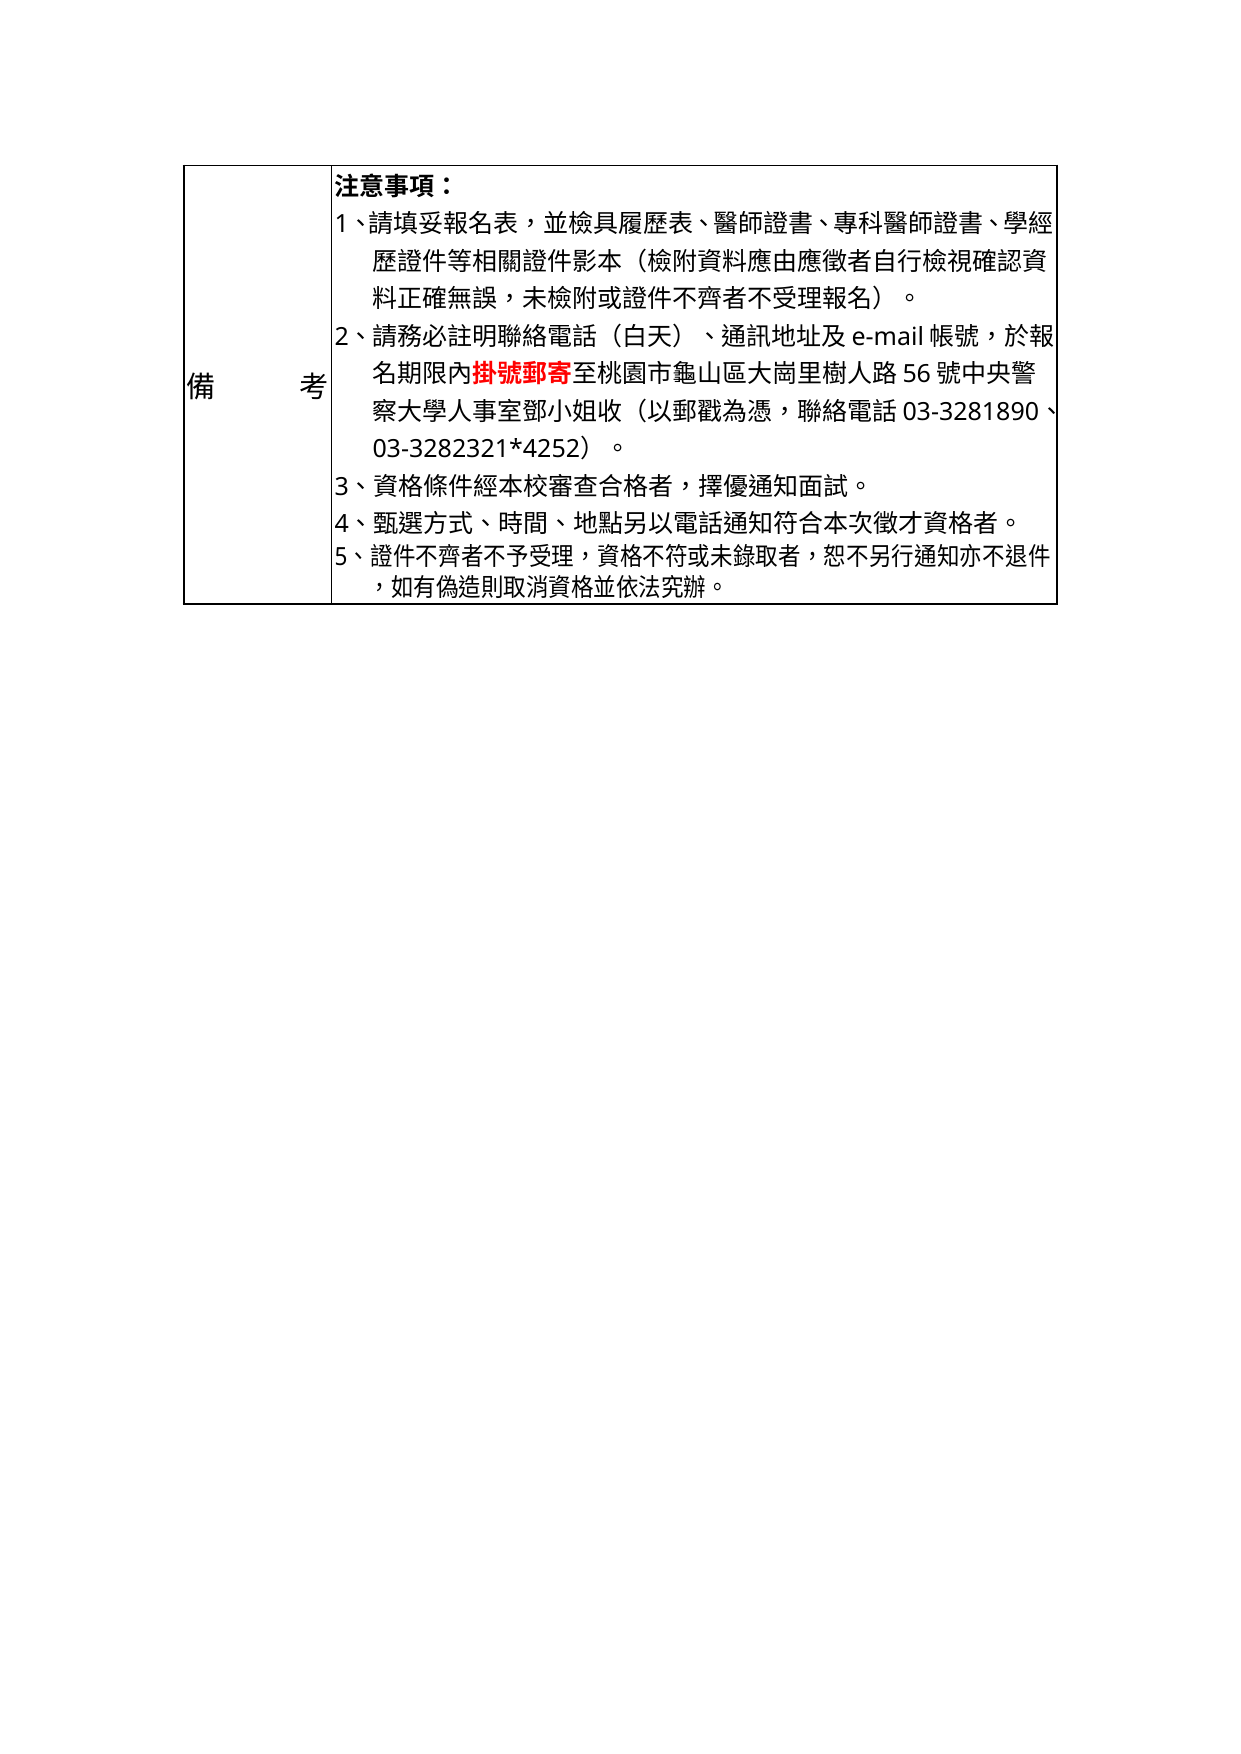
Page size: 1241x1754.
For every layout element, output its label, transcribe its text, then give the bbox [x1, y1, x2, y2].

table_cell 備考 [185, 166, 331, 603]
table_cell 注意事項： 1、請填妥報名表，並檢具履歷表、醫師證書、專科醫師證書、學經歷證件等相關證件影本（檢附資料應由應徵者自行檢視確認資料正確無誤，未檢附或證件不齊者不受理報名）。 2、請務必註明聯絡電話（白天）、通訊地址及e-mail帳號，於報名期限內掛號郵寄至桃園市龜山區大崗里樹人路56號中央警察大學人事室鄧小姐收（以郵戳為憑，聯絡電話03-3281890、03-3282321*4252）。 3、資格條件經本校審查合格者，擇優通知面試。 4、甄選方式、時間、地點另以電話通知符合本次徵才資格者。 5、證件不齊者不予受理，資格不符或未錄取者，恕不另行通知亦不退件，如有偽造則取消資格並依法究辦。 [332, 166, 1056, 603]
